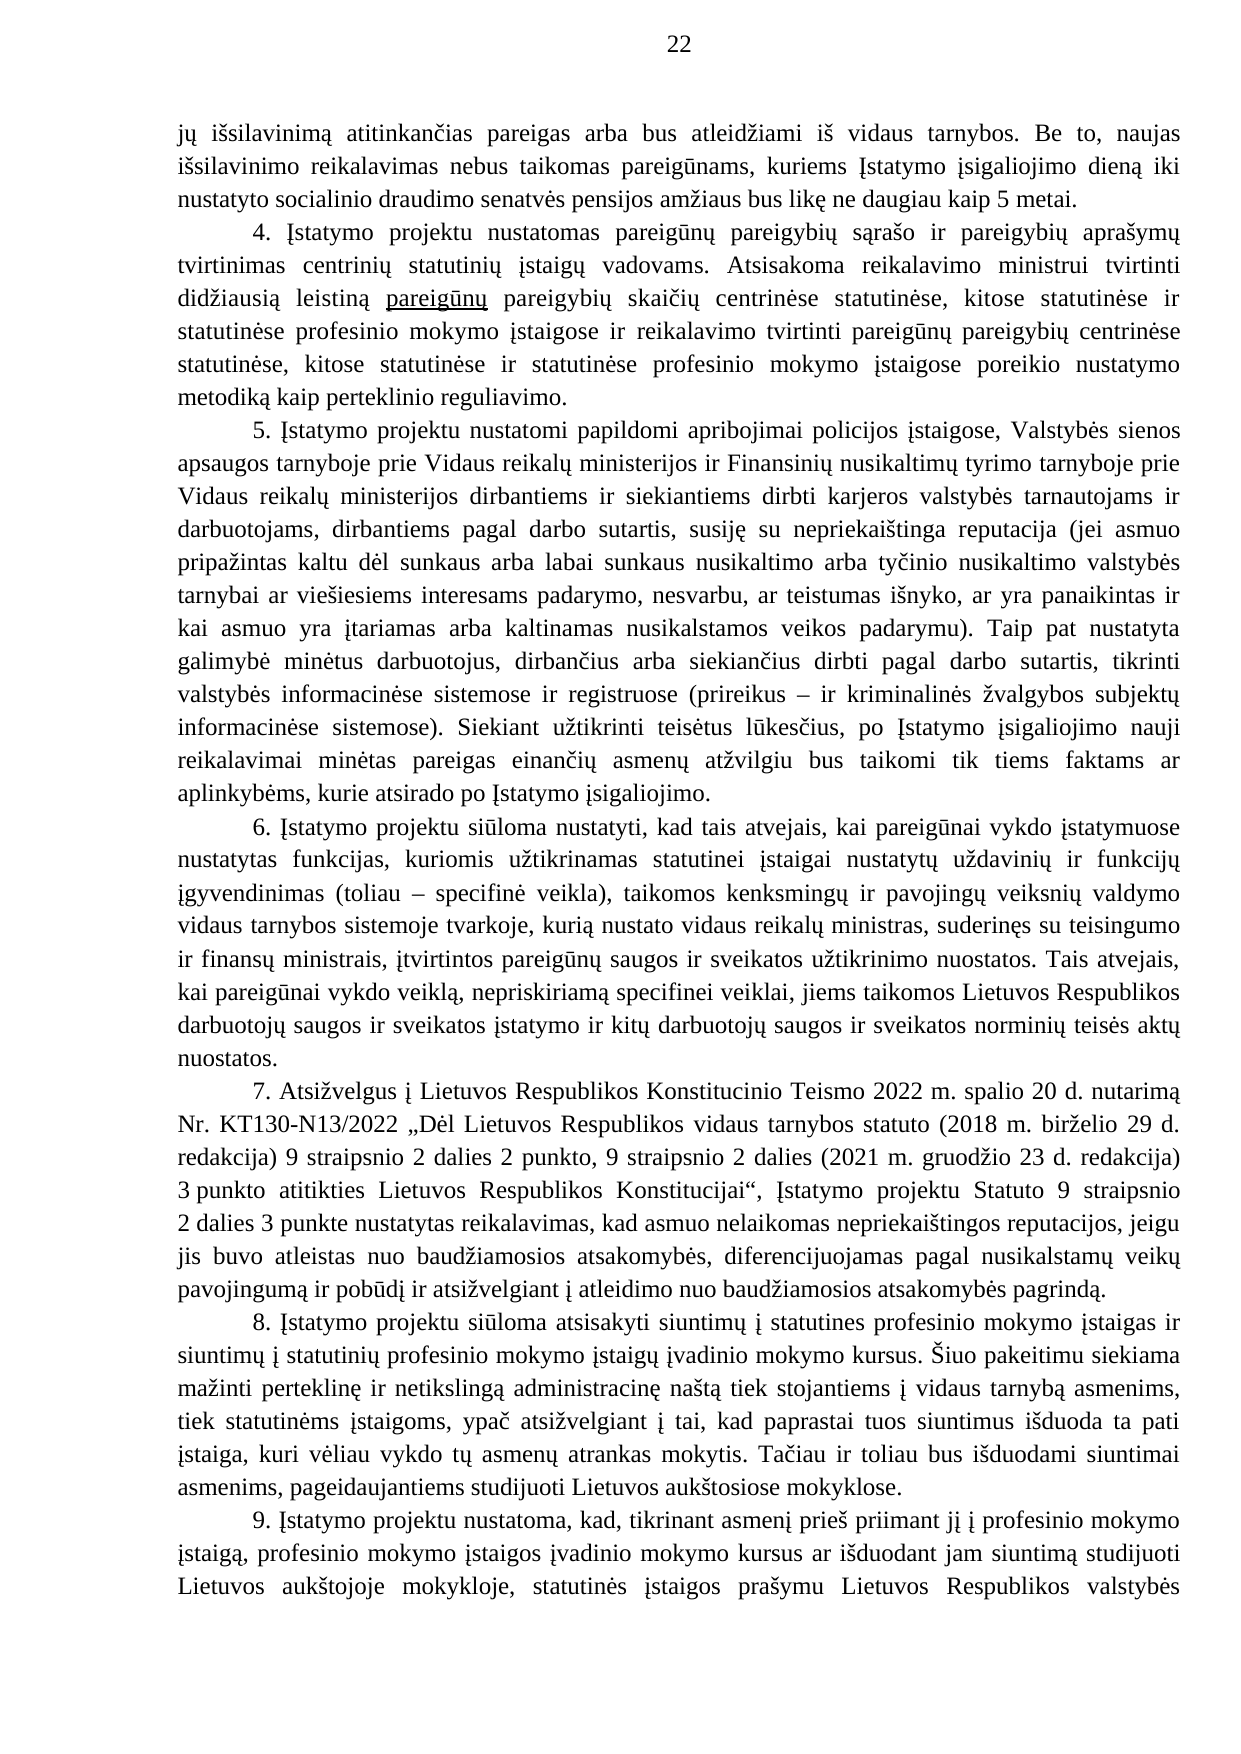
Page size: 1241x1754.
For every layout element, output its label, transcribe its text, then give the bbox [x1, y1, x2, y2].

text 4. Įstatymo projektu nustatomas pareigūnų pareigybių sąrašo ir pareigybių aprašymų tvirtinimas centrinių statutinių įstaigų vadovams. Atsisakoma reikalavimo ministrui tvirtinti didžiausią leistiną pareigūnų pareigybių skaičių centrinėse statutinėse, kitose statutinėse ir statutinėse profesinio mokymo įstaigose ir reikalavimo tvirtinti pareigūnų pareigybių centrinėse statutinėse, kitose statutinėse ir statutinėse profesinio mokymo įstaigose poreikio nustatymo metodiką kaip perteklinio reguliavimo. [177, 217, 1181, 411]
text 7. Atsižvelgus į Lietuvos Respublikos Konstitucinio Teismo 2022 m. spalio 20 d. nutarimą Nr. KT130-N13/2022 „Dėl Lietuvos Respublikos vidaus tarnybos statuto (2018 m. birželio 29 d. redakcija) 9 straipsnio 2 dalies 2 punkto, 9 straipsnio 2 dalies (2021 m. gruodžio 23 d. redakcija) 3 punkto atitikties Lietuvos Respublikos Konstitucijai“, Įstatymo projektu Statuto 9 straipsnio 2 dalies 3 punkte nustatytas reikalavimas, kad asmuo nelaikomas nepriekaištingos reputacijos, jeigu jis buvo atleistas nuo baudžiamosios atsakomybės, diferencijuojamas pagal nusikalstamų veikų pavojingumą ir pobūdį ir atsižvelgiant į atleidimo nuo baudžiamosios atsakomybės pagrindą. [177, 1076, 1181, 1303]
text 6. Įstatymo projektu siūloma nustatyti, kad tais atvejais, kai pareigūnai vykdo įstatymuose nustatytas funkcijas, kuriomis užtikrinamas statutinei įstaigai nustatytų uždavinių ir funkcijų įgyvendinimas (toliau – specifinė veikla), taikomos kenksmingų ir pavojingų veiksnių valdymo vidaus tarnybos sistemoje tvarkoje, kurią nustato vidaus reikalų ministras, suderinęs su teisingumo ir finansų ministrais, įtvirtintos pareigūnų saugos ir sveikatos užtikrinimo nuostatos. Tais atvejais, kai pareigūnai vykdo veiklą, nepriskiriamą specifinei veiklai, jiems taikomos Lietuvos Respublikos darbuotojų saugos ir sveikatos įstatymo ir kitų darbuotojų saugos ir sveikatos norminių teisės aktų nuostatos. [177, 812, 1181, 1071]
text jų išsilavinimą atitinkančias pareigas arba bus atleidžiami iš vidaus tarnybos. Be to, naujas išsilavinimo reikalavimas nebus taikomas pareigūnams, kuriems Įstatymo įsigaliojimo dieną iki nustatyto socialinio draudimo senatvės pensijos amžiaus bus likę ne daugiau kaip 5 metai. [177, 118, 1181, 213]
text 5. Įstatymo projektu nustatomi papildomi apribojimai policijos įstaigose, Valstybės sienos apsaugos tarnyboje prie Vidaus reikalų ministerijos ir Finansinių nusikaltimų tyrimo tarnyboje prie Vidaus reikalų ministerijos dirbantiems ir siekiantiems dirbti karjeros valstybės tarnautojams ir darbuotojams, dirbantiems pagal darbo sutartis, susiję su nepriekaištinga reputacija (jei asmuo pripažintas kaltu dėl sunkaus arba labai sunkaus nusikaltimo arba tyčinio nusikaltimo valstybės tarnybai ar viešiesiems interesams padarymo, nesvarbu, ar teistumas išnyko, ar yra panaikintas ir kai asmuo yra įtariamas arba kaltinamas nusikalstamos veikos padarymu). Taip pat nustatyta galimybė minėtus darbuotojus, dirbančius arba siekiančius dirbti pagal darbo sutartis, tikrinti valstybės informacinėse sistemose ir registruose (prireikus – ir kriminalinės žvalgybos subjektų informacinėse sistemose). Siekiant užtikrinti teisėtus lūkesčius, po Įstatymo įsigaliojimo nauji reikalavimai minėtas pareigas einančių asmenų atžvilgiu bus taikomi tik tiems faktams ar aplinkybėms, kurie atsirado po Įstatymo įsigaliojimo. [177, 415, 1181, 807]
text 8. Įstatymo projektu siūloma atsisakyti siuntimų į statutines profesinio mokymo įstaigas ir siuntimų į statutinių profesinio mokymo įstaigų įvadinio mokymo kursus. Šiuo pakeitimu siekiama mažinti perteklinę ir netikslingą administracinę naštą tiek stojantiems į vidaus tarnybą asmenims, tiek statutinėms įstaigoms, ypač atsižvelgiant į tai, kad paprastai tuos siuntimus išduoda ta pati įstaiga, kuri vėliau vykdo tų asmenų atrankas mokytis. Tačiau ir toliau bus išduodami siuntimai asmenims, pageidaujantiems studijuoti Lietuvos aukštosiose mokyklose. [177, 1307, 1181, 1501]
text 9. Įstatymo projektu nustatoma, kad, tikrinant asmenį prieš priimant jį į profesinio mokymo įstaigą, profesinio mokymo įstaigos įvadinio mokymo kursus ar išduodant jam siuntimą studijuoti Lietuvos aukštojoje mokykloje, statutinės įstaigos prašymu Lietuvos Respublikos valstybės [177, 1505, 1181, 1600]
